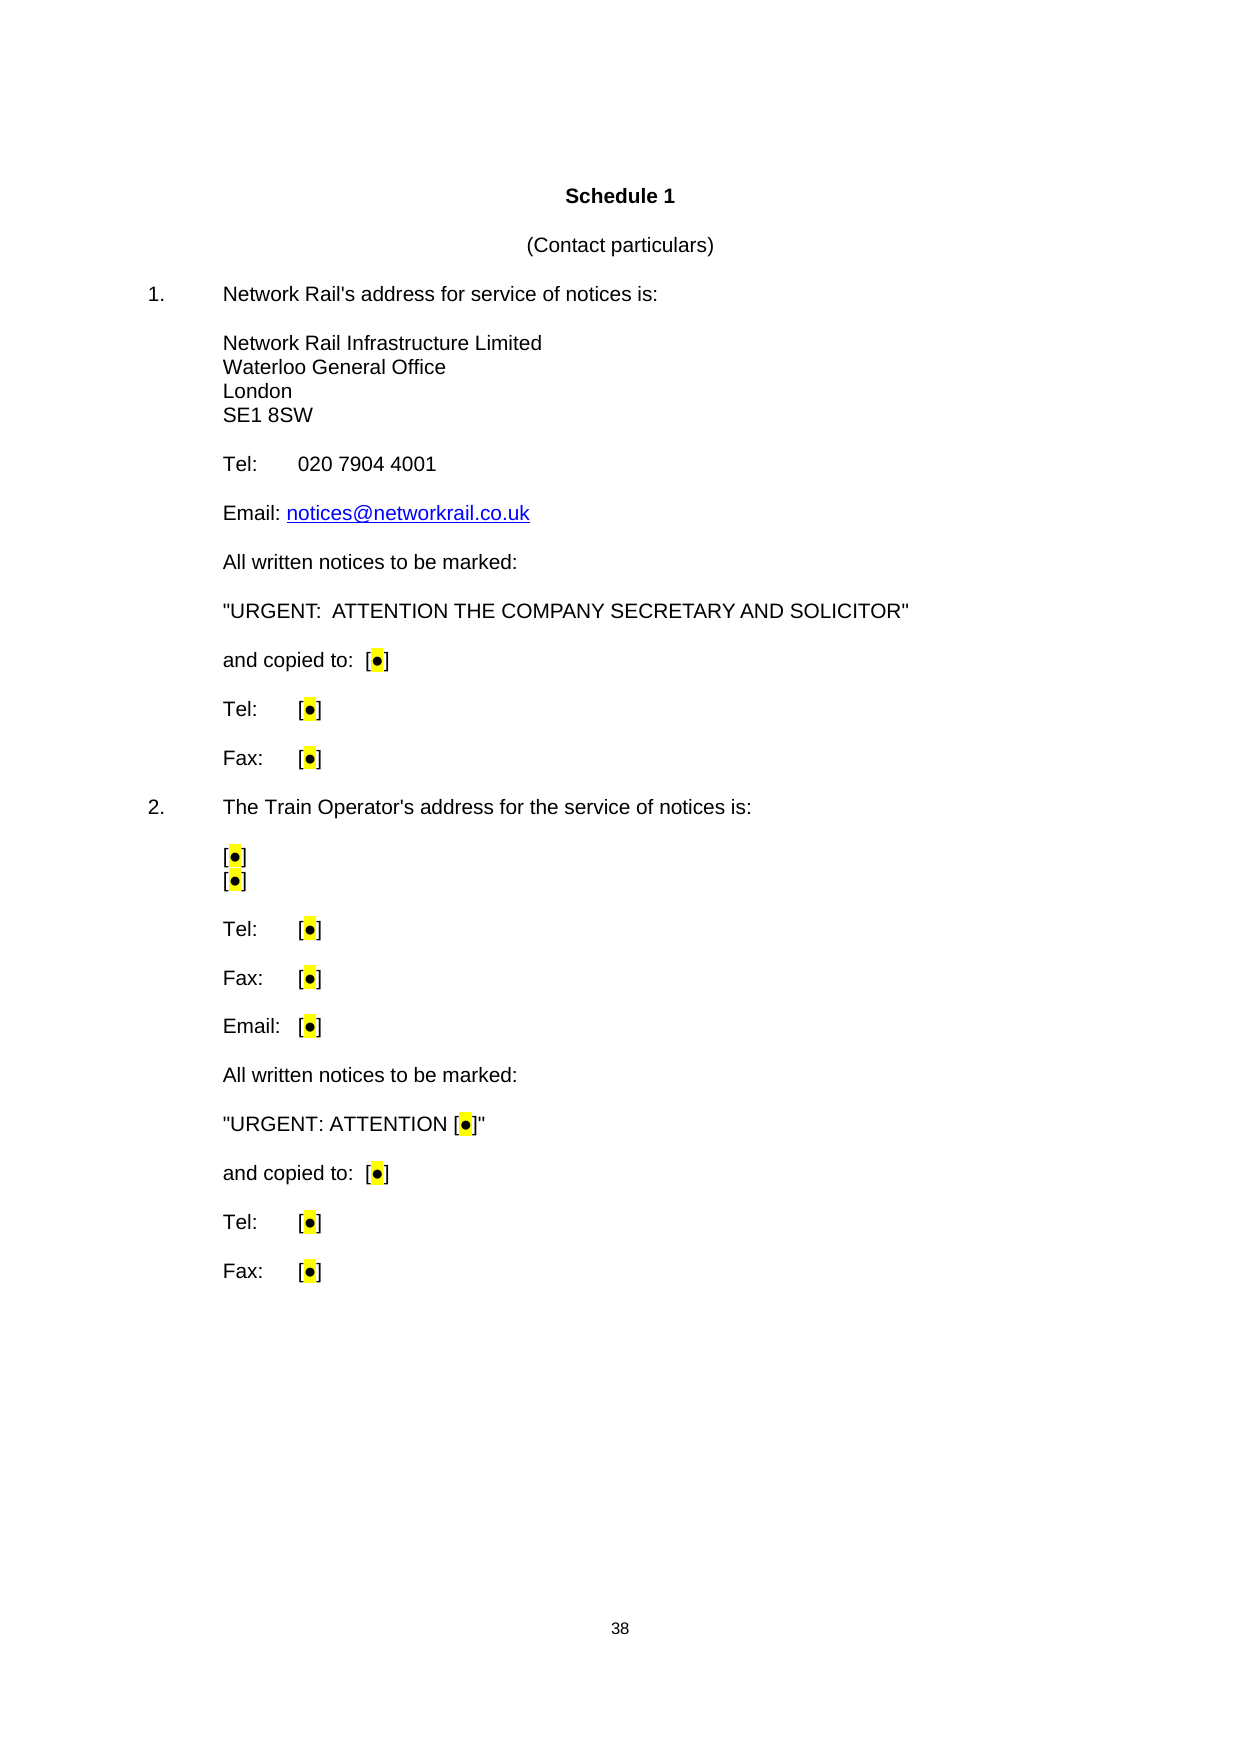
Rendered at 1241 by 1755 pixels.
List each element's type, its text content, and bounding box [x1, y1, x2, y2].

text All written notices to be marked: [223, 550, 1093, 574]
list Schedule 1 [148, 184, 1093, 208]
text Email: notices@networkrail.co.uk [223, 501, 1093, 525]
list Network Rail's address for service of notices is: [148, 282, 1093, 306]
text Network Rail Infrastructure Limited Waterloo General Office London SE1 8SW [223, 331, 1093, 427]
text Tel: [●] [223, 1210, 1093, 1234]
text Fax: [●] [223, 746, 1093, 769]
text and copied to: [●] [223, 1161, 1093, 1185]
text Email: [●] [223, 1014, 1093, 1038]
text "URGENT: ATTENTION THE COMPANY SECRETARY AND SOLICITOR" [223, 599, 1093, 623]
text (Contact particulars) [148, 233, 1093, 257]
list The Train Operator's address for the service of notices is: [148, 794, 1093, 818]
text and copied to: [●] [223, 648, 1093, 672]
text Fax: [●] [223, 965, 1093, 989]
text Tel: [●] [223, 697, 1093, 721]
text Fax: [●] [223, 1259, 1093, 1283]
text Tel: [●] [223, 916, 1093, 940]
text "URGENT: ATTENTION [●]" [223, 1112, 1093, 1136]
text All written notices to be marked: [223, 1063, 1093, 1087]
text [●] [●] [223, 843, 1093, 891]
text Tel: 020 7904 4001 [223, 452, 1093, 476]
